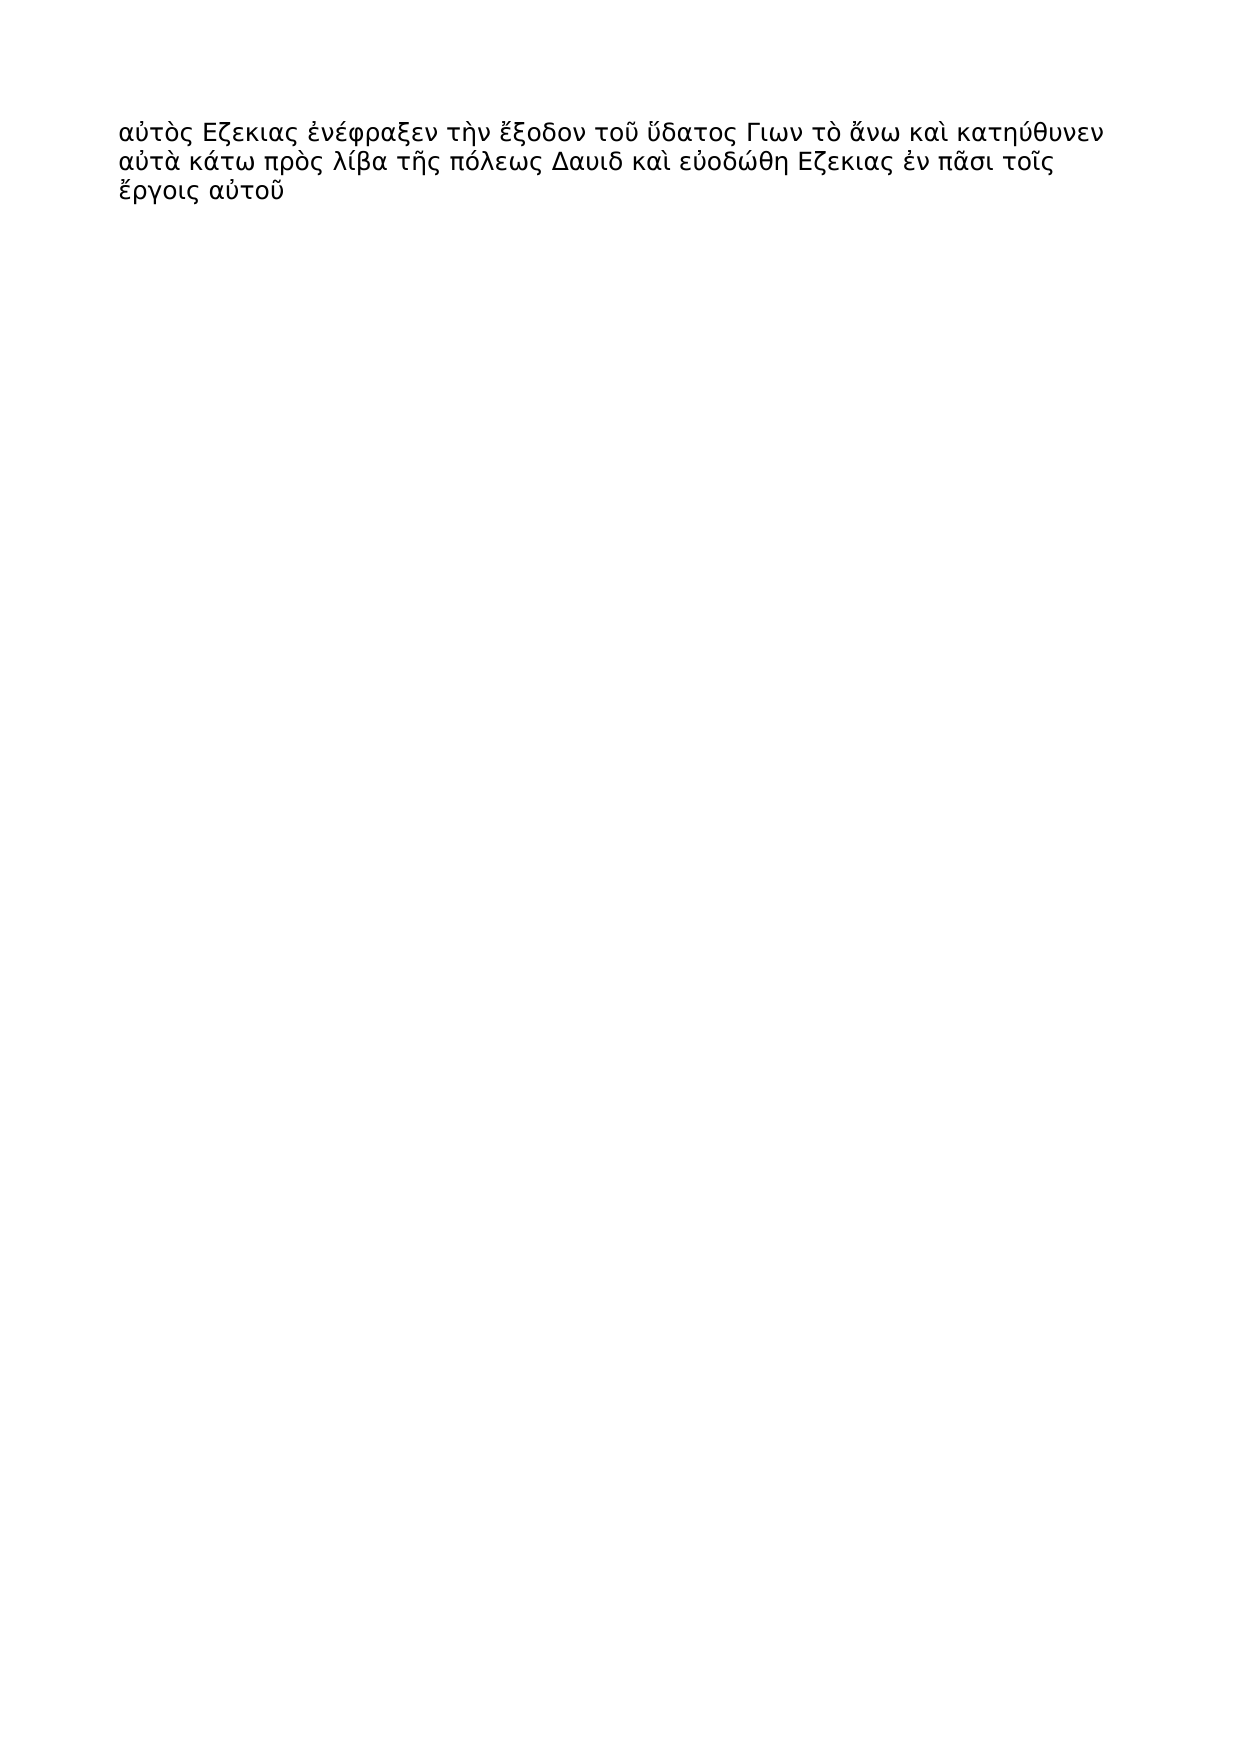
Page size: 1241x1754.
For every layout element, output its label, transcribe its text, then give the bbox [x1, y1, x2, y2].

text αὐτὸς Εζεκιας ἐνέφραξεν τὴν ἔξοδον τοῦ ὕδατος Γιων τὸ ἄνω καὶ κατηύθυνεν αὐτὰ κάτω πρὸς λίβα τῆς πόλεως Δαυιδ καὶ εὐοδώθη Εζεκιας ἐν πᾶσι τοῖς ἔργοις αὐτοῦ [118, 118, 1122, 206]
